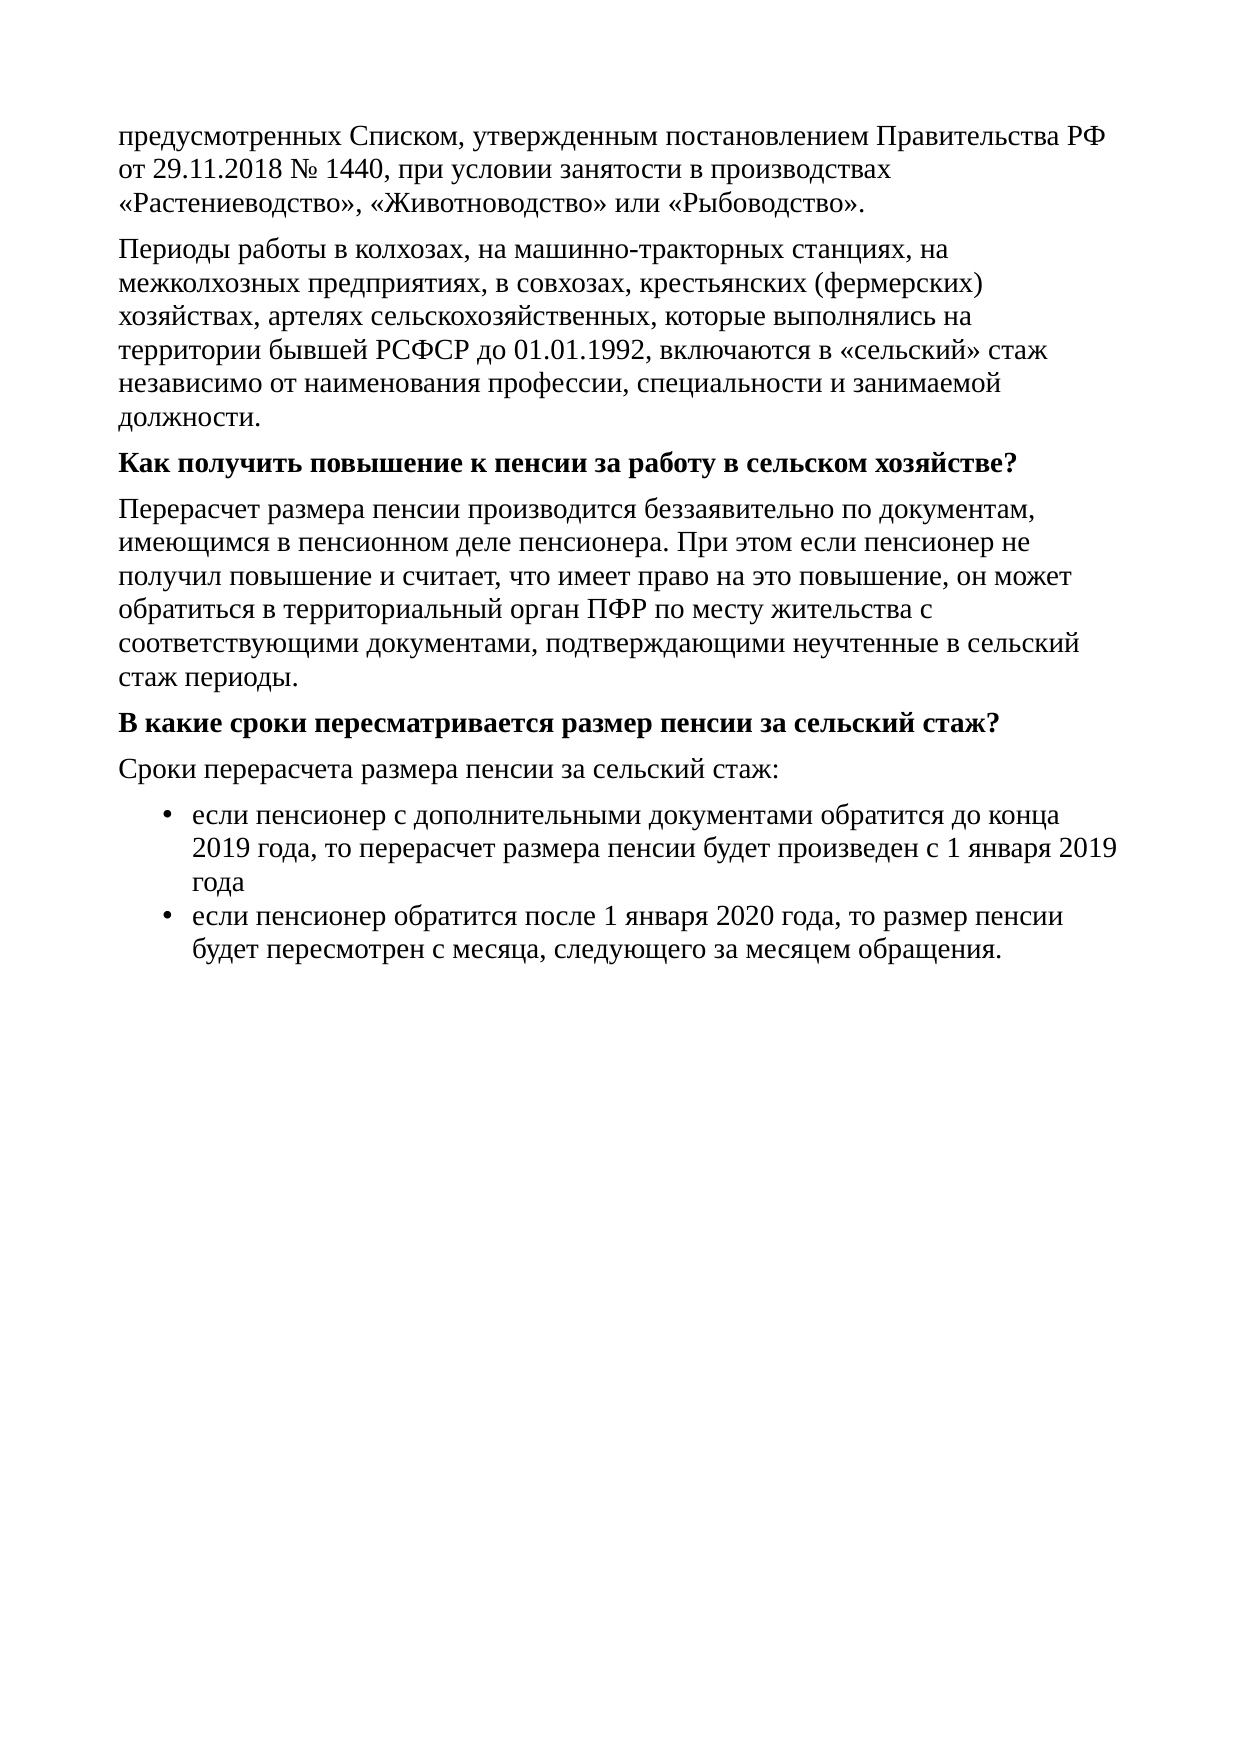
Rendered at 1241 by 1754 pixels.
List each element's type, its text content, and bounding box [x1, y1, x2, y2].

text предусмотренных Списком, утвержденным постановлением Правительства РФ от 29.11.2018 № 1440, при условии занятости в производствах «Растениеводство», «Животноводство» или «Рыбоводство». [118, 118, 1122, 219]
text Сроки перерасчета размера пенсии за сельский стаж: [118, 751, 1122, 784]
list если пенсионер обратится после 1 января 2020 года, то размер пенсии будет пересмотрен с месяца, следующего за месяцем обращения. [162, 898, 1122, 965]
text Периоды работы в колхозах, на машинно-тракторных станциях, на межколхозных предприятиях, в совхозах, крестьянских (фермерских) хозяйствах, артелях сельскохозяйственных, которые выполнялись на территории бывшей РСФСР до 01.01.1992, включаются в «сельский» стаж независимо от наименования профессии, специальности и занимаемой должности. [118, 231, 1122, 432]
text Как получить повышение к пенсии за работу в сельском хозяйстве? [118, 445, 1122, 478]
text В какие сроки пересматривается размер пенсии за сельский стаж? [118, 705, 1122, 738]
list если пенсионер с дополнительными документами обратится до конца 2019 года, то перерасчет размера пенсии будет произведен с 1 января 2019 года [162, 797, 1122, 898]
text Перерасчет размера пенсии производится беззаявительно по документам, имеющимся в пенсионном деле пенсионера. При этом если пенсионер не получил повышение и считает, что имеет право на это повышение, он может обратиться в территориальный орган ПФР по месту жительства с соответствующими документами, подтверждающими неучтенные в сельский стаж периоды. [118, 491, 1122, 692]
